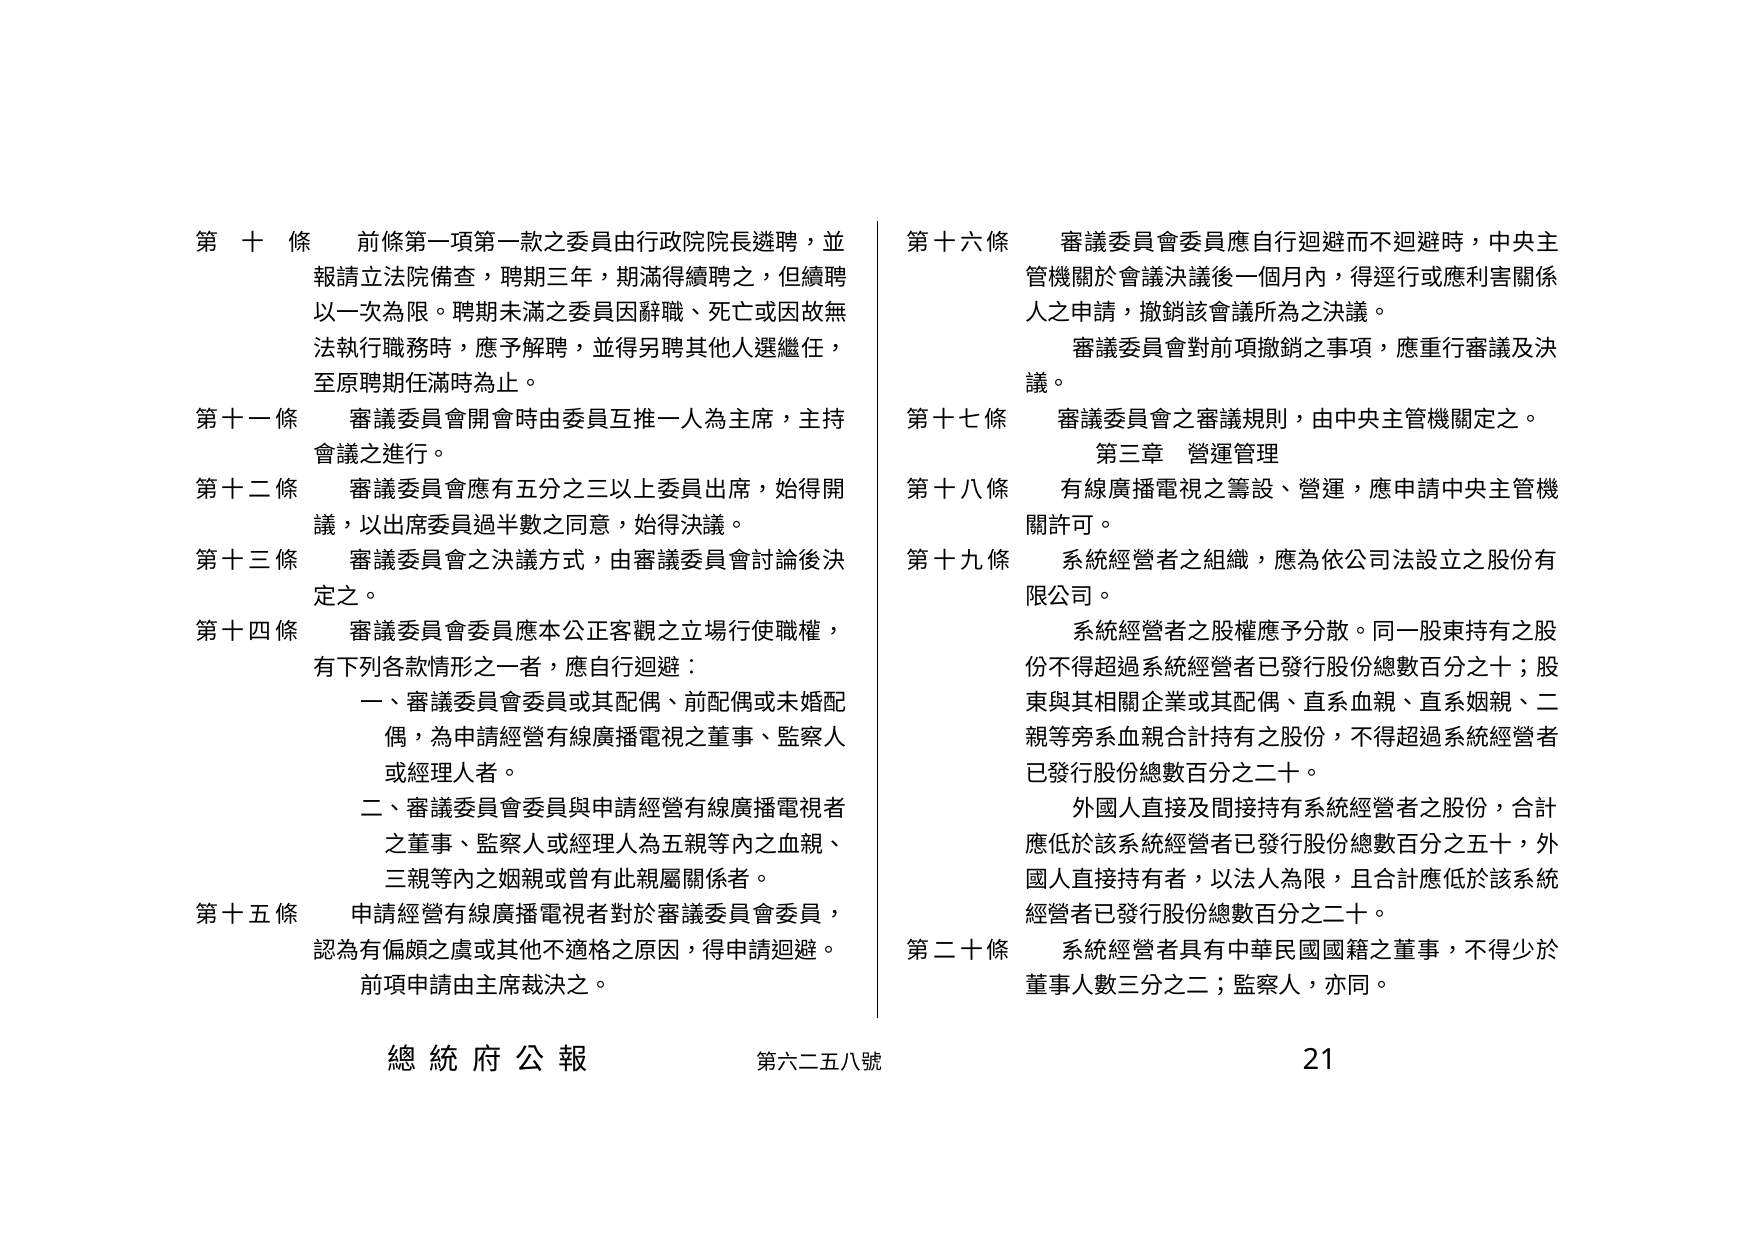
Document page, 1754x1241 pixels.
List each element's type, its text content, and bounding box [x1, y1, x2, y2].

text 第 十 條 前條第一項第一款之委員由行政院院長遴聘，並報請立法院備查，聘期三年，期滿得續聘之，但續聘以一次為限。聘期未滿之委員因辭職、死亡或因故無法執行職務時，應予解聘，並得另聘其他人選繼任，至原聘期任滿時為止。 [195, 222, 847, 399]
text 前項申請由主席裁決之。 [313, 965, 847, 1001]
text 外國人直接及間接持有系統經營者之股份，合計應低於該系統經營者已發行股份總數百分之五十，外國人直接持有者，以法人為限，且合計應低於該系統經營者已發行股份總數百分之二十。 [1025, 788, 1559, 930]
text 第十二條 審議委員會應有五分之三以上委員出席，始得開議，以出席委員過半數之同意，始得決議。 [195, 469, 847, 540]
text 第十六條 審議委員會委員應自行迴避而不迴避時，中央主管機關於會議決議後一個月內，得逕行或應利害關係人之申請，撤銷該會議所為之決議。 [907, 222, 1559, 328]
text 第三章 營運管理 [907, 434, 1559, 469]
text 第十四條 審議委員會委員應本公正客觀之立場行使職權，有下列各款情形之一者，應自行迴避︰ [195, 611, 847, 682]
text 第十九條 系統經營者之組織，應為依公司法設立之股份有限公司。 [907, 540, 1559, 611]
text 二、審議委員會委員與申請經營有線廣播電視者之董事、監察人或經理人為五親等內之血親、三親等內之姻親或曾有此親屬關係者。 [360, 788, 847, 894]
text 一、審議委員會委員或其配偶、前配偶或未婚配偶，為申請經營有線廣播電視之董事、監察人或經理人者。 [360, 682, 847, 788]
text 審議委員會對前項撤銷之事項，應重行審議及決議。 [1025, 328, 1559, 399]
text 第十三條 審議委員會之決議方式，由審議委員會討論後決定之。 [195, 540, 847, 611]
text 第十五條 申請經營有線廣播電視者對於審議委員會委員，認為有偏頗之虞或其他不適格之原因，得申請迴避。 [195, 894, 847, 965]
text 第二十條 系統經營者具有中華民國國籍之董事，不得少於董事人數三分之二；監察人，亦同。 [907, 930, 1559, 1001]
text 第十八條 有線廣播電視之籌設、營運，應申請中央主管機關許可。 [907, 469, 1559, 540]
text 系統經營者之股權應予分散。同一股東持有之股份不得超過系統經營者已發行股份總數百分之十；股東與其相關企業或其配偶、直系血親、直系姻親、二親等旁系血親合計持有之股份，不得超過系統經營者已發行股份總數百分之二十。 [1025, 611, 1559, 788]
text 第十七條 審議委員會之審議規則，由中央主管機關定之。 [907, 399, 1559, 434]
text 第十一條 審議委員會開會時由委員互推一人為主席，主持會議之進行。 [195, 399, 847, 469]
